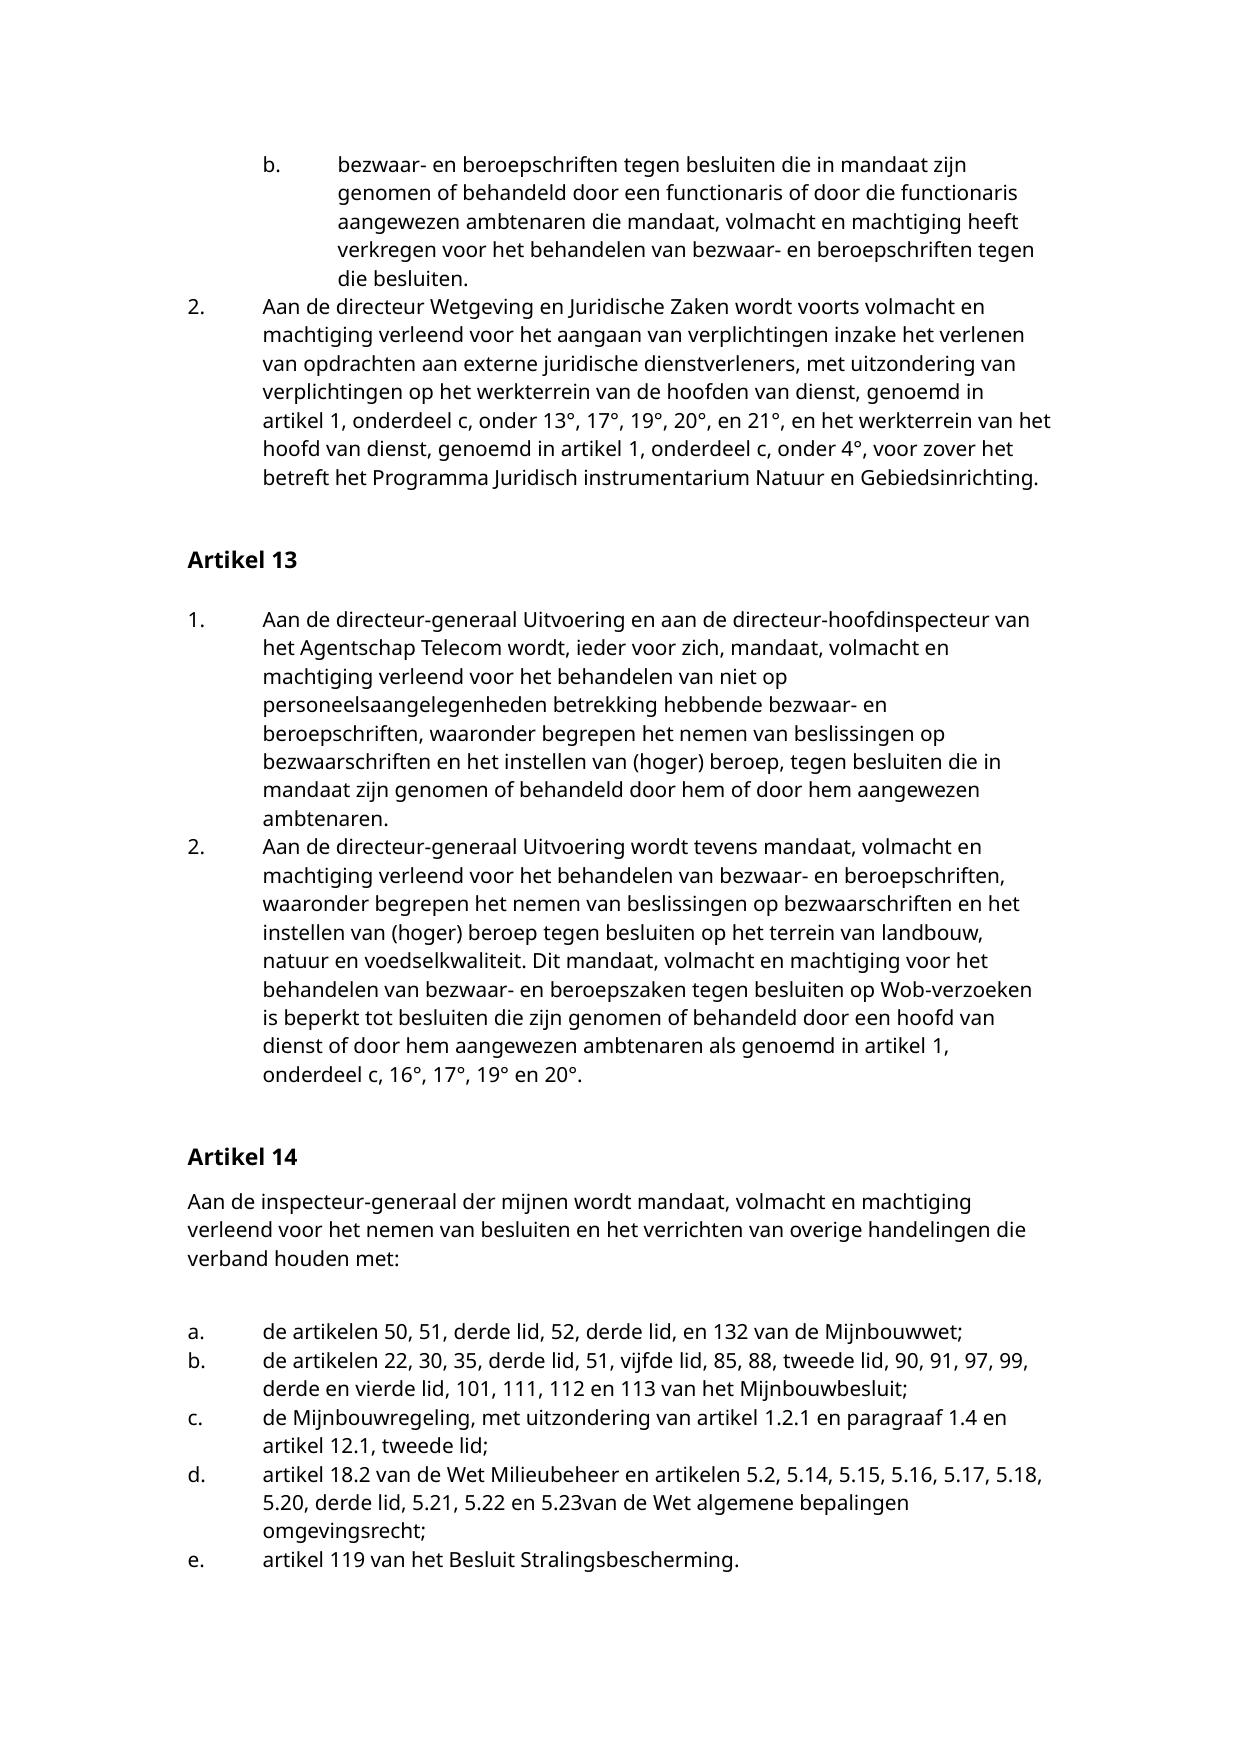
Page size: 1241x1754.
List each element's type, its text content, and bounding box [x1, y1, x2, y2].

subtitle Artikel 13 [187, 544, 1053, 575]
list Aan de directeur Wetgeving en Juridische Zaken wordt voorts volmacht en machtiging verleend voor het aangaan van verplichtingen inzake het verlenen van opdrachten aan externe juridische dienstverleners, met uitzondering van verplichtingen op het werkterrein van de hoofden van dienst, genoemd in artikel 1, onderdeel c, onder 13°, 17°, 19°, 20°, en 21°, en het werkterrein van het hoofd van dienst, genoemd in artikel 1, onderdeel c, onder 4°, voor zover het betreft het Programma Juridisch instrumentarium Natuur en Gebiedsinrichting. [187, 292, 1053, 491]
text Aan de inspecteur-generaal der mijnen wordt mandaat, volmacht en machtiging verleend voor het nemen van besluiten en het verrichten van overige handelingen die verband houden met: [187, 1187, 1053, 1272]
list artikel 18.2 van de Wet Milieubeheer en artikelen 5.2, 5.14, 5.15, 5.16, 5.17, 5.18, 5.20, derde lid, 5.21, 5.22 en 5.23van de Wet algemene bepalingen omgevingsrecht; [187, 1460, 1053, 1545]
list de Mijnbouwregeling, met uitzondering van artikel 1.2.1 en paragraaf 1.4 en artikel 12.1, tweede lid; [187, 1403, 1053, 1460]
list de artikelen 50, 51, derde lid, 52, derde lid, en 132 van de Mijnbouwwet; [187, 1317, 1053, 1346]
list Aan de directeur-generaal Uitvoering en aan de directeur-hoofdinspecteur van het Agentschap Telecom wordt, ieder voor zich, mandaat, volmacht en machtiging verleend voor het behandelen van niet op personeelsaangelegenheden betrekking hebbende bezwaar- en beroepschriften, waaronder begrepen het nemen van beslissingen op bezwaarschriften en het instellen van (hoger) beroep, tegen besluiten die in mandaat zijn genomen of behandeld door hem of door hem aangewezen ambtenaren. [187, 605, 1053, 832]
list de artikelen 22, 30, 35, derde lid, 51, vijfde lid, 85, 88, tweede lid, 90, 91, 97, 99, derde en vierde lid, 101, 111, 112 en 113 van het Mijnbouwbesluit; [187, 1346, 1053, 1403]
list Aan de directeur-generaal Uitvoering wordt tevens mandaat, volmacht en machtiging verleend voor het behandelen van bezwaar- en beroepschriften, waaronder begrepen het nemen van beslissingen op bezwaarschriften en het instellen van (hoger) beroep tegen besluiten op het terrein van landbouw, natuur en voedselkwaliteit. Dit mandaat, volmacht en machtiging voor het behandelen van bezwaar- en beroepszaken tegen besluiten op Wob-verzoeken is beperkt tot besluiten die zijn genomen of behandeld door een hoofd van dienst of door hem aangewezen ambtenaren als genoemd in artikel 1, onderdeel c, 16°, 17°, 19° en 20°. [187, 832, 1053, 1088]
list artikel 119 van het Besluit Stralingsbescherming. [187, 1545, 1053, 1573]
list bezwaar- en beroepschriften tegen besluiten die in mandaat zijn genomen of behandeld door een functionaris of door die functionaris aangewezen ambtenaren die mandaat, volmacht en machtiging heeft verkregen voor het behandelen van bezwaar- en beroepschriften tegen die besluiten. [262, 150, 1053, 292]
subtitle Artikel 14 [187, 1141, 1053, 1172]
